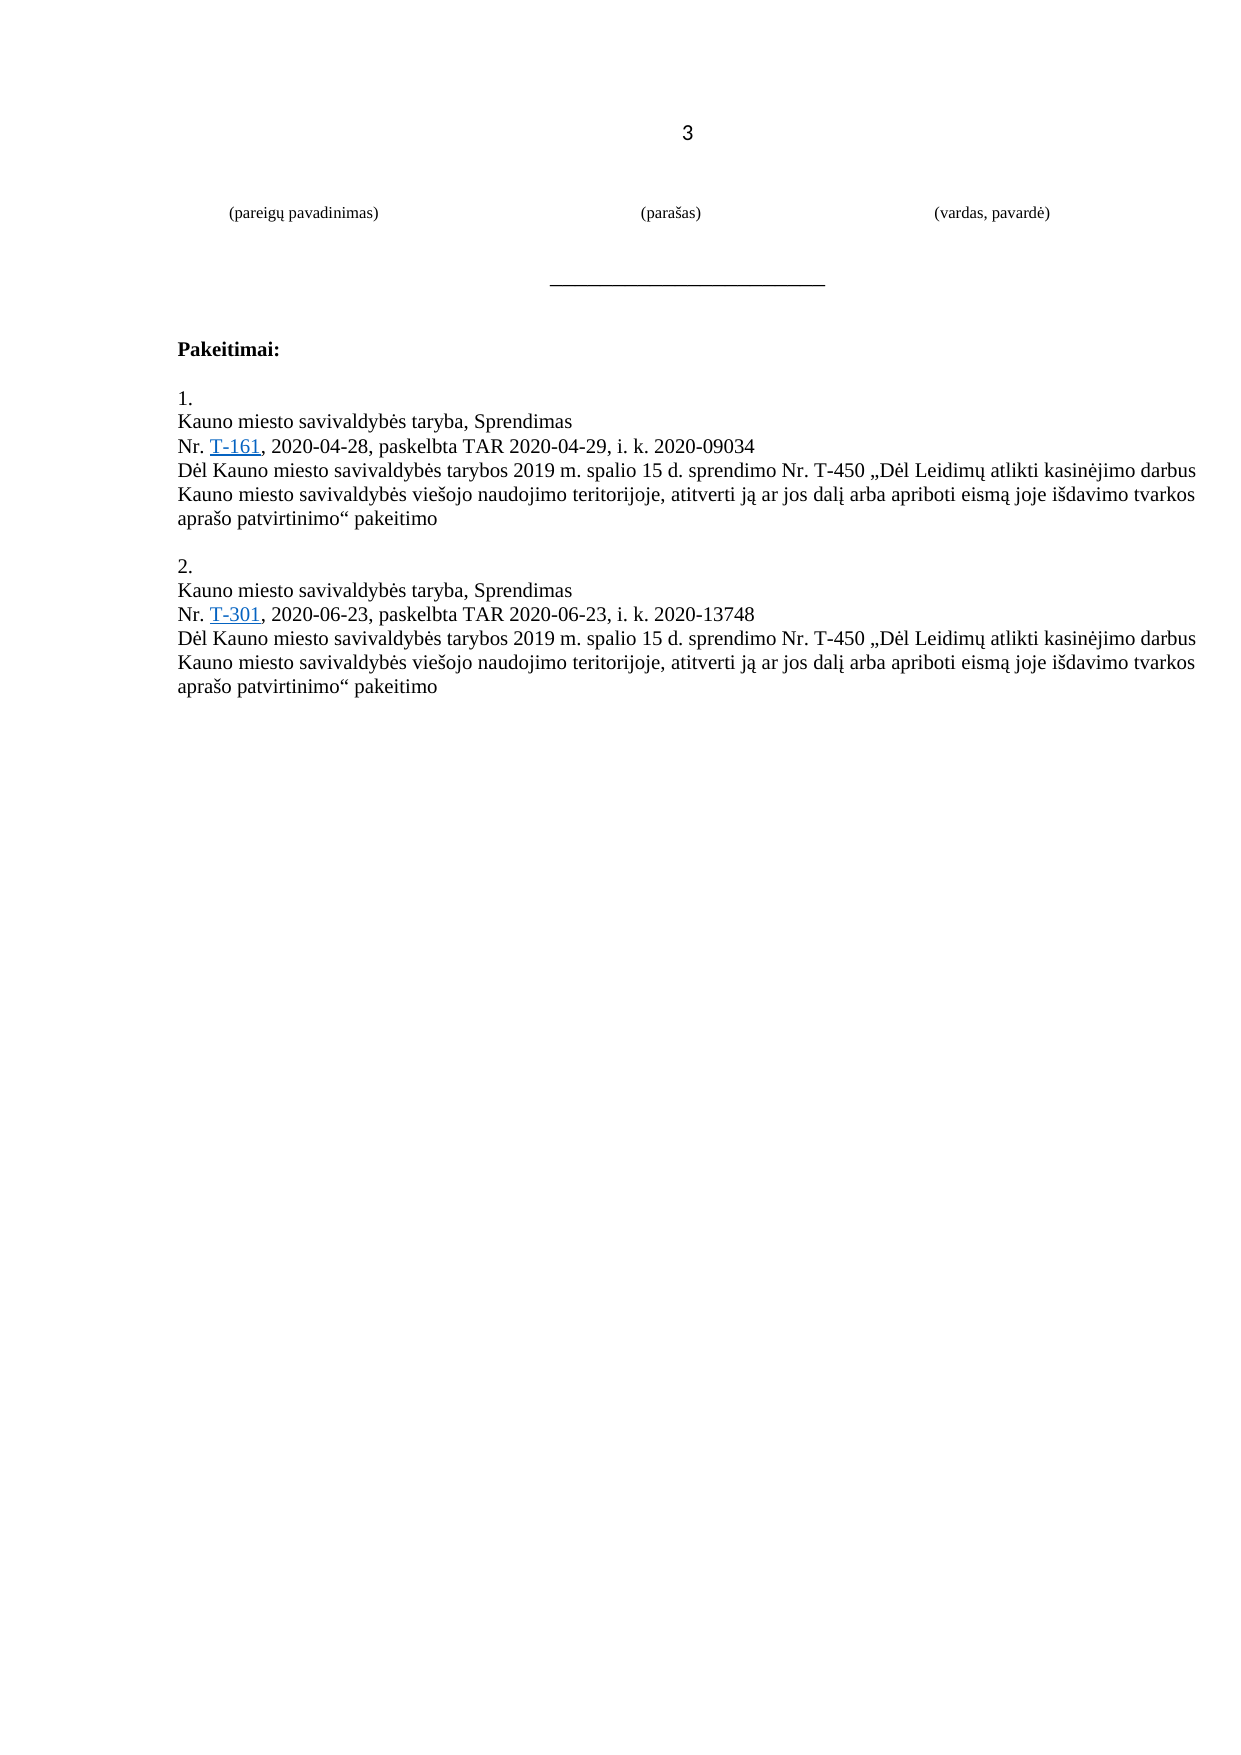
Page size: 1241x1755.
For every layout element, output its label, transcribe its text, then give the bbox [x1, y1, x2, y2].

text Kauno miesto savivaldybės taryba, Sprendimas [177, 409, 1198, 433]
text Nr. T-161, 2020-04-28, paskelbta TAR 2020-04-29, i. k. 2020-09034 [177, 433, 1198, 458]
text 2. [177, 554, 1198, 578]
text 1. [177, 385, 1198, 409]
text (pareigų pavadinimas) (parašas) (vardas, pavardė) [177, 203, 1198, 232]
text Dėl Kauno miesto savivaldybės tarybos 2019 m. spalio 15 d. sprendimo Nr. T-450 „Dėl Leidimų atlikti kasinėjimo darbus Kauno miesto savivaldybės viešojo naudojimo teritorijoje, atitverti ją ar jos dalį arba apriboti eismą joje išdavimo tvarkos aprašo patvirtinimo“ pakeitimo [177, 626, 1198, 698]
text ______________________ [177, 260, 1198, 289]
text Dėl Kauno miesto savivaldybės tarybos 2019 m. spalio 15 d. sprendimo Nr. T-450 „Dėl Leidimų atlikti kasinėjimo darbus Kauno miesto savivaldybės viešojo naudojimo teritorijoje, atitverti ją ar jos dalį arba apriboti eismą joje išdavimo tvarkos aprašo patvirtinimo“ pakeitimo [177, 458, 1198, 530]
text Kauno miesto savivaldybės taryba, Sprendimas [177, 578, 1198, 602]
text Pakeitimai: [177, 337, 1198, 361]
text Nr. T-301, 2020-06-23, paskelbta TAR 2020-06-23, i. k. 2020-13748 [177, 602, 1198, 626]
